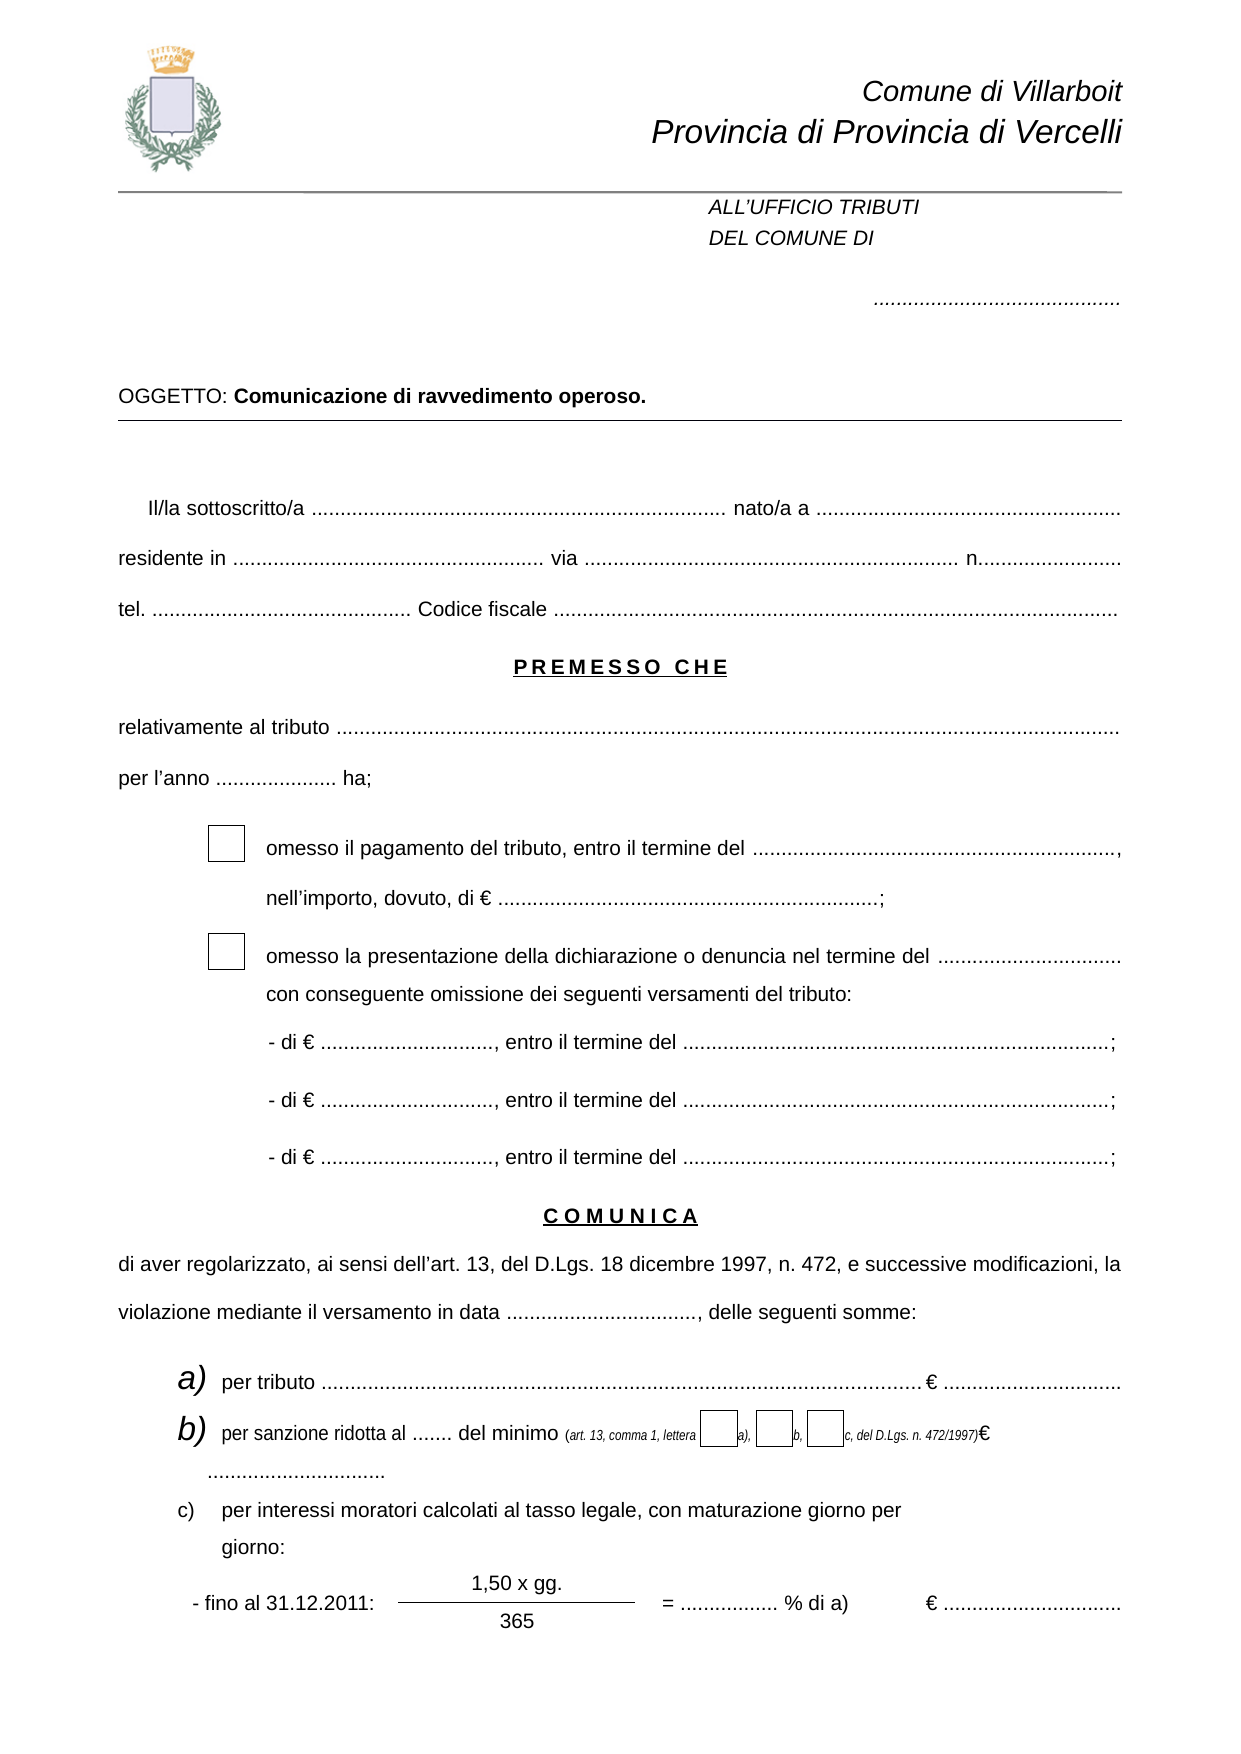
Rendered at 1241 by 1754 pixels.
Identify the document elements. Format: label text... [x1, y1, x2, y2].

text PREMESSO CHE [118, 655, 1122, 679]
text omesso la presentazione della dichiarazione o denuncia nel termine del ................................ con conseguente omissione dei seguenti versamenti del tributo: [118, 932, 1122, 1006]
list per tributo € ............................... [177, 1358, 1122, 1396]
list per sanzione ridotta al ....... del minimo (art. 13, comma 1, lettera a), b, c, del D.Lgs. n. 472/1997) € ............................... [177, 1409, 1122, 1486]
picture [122, 43, 224, 175]
text Il/la sottoscritto/a ........................................................................ nato/a a ..................................................... residente in ...................................................... via ................................................................. n......................... tel. ............................................. Codice fiscale .................................................................................................. [118, 484, 1122, 623]
text 365 [192, 1614, 1122, 1633]
text relativamente al tributo ........................................................................................................................................ per l’anno ..................... ha; [118, 703, 1122, 792]
text - di € .............................., entro il termine del ..........................................................................; [118, 1133, 1122, 1172]
text DEL COMUNE DI [709, 226, 1122, 250]
text - fino al 31.12.2011: = ................. % di a) € ............................... [192, 1595, 845, 1614]
text C O M U N I C A [118, 1203, 1122, 1227]
text ........................................... [118, 274, 1122, 312]
text - di € .............................., entro il termine del ..........................................................................; [118, 1076, 1122, 1114]
text giorno: [221, 1535, 1122, 1559]
text OGGETTO: Comunicazione di ravvedimento operoso. [118, 384, 1122, 408]
text ALL’UFFICIO TRIBUTI [709, 195, 1122, 219]
text - di € .............................., entro il termine del ..........................................................................; [118, 1018, 1122, 1057]
text 1,50 x gg. [192, 1571, 1122, 1595]
text omesso il pagamento del tributo, entro il termine del ..............................................................., nell’importo, dovuto, di € ..................................................................; [118, 824, 1122, 913]
list per interessi moratori calcolati al tasso legale, con maturazione giorno per [177, 1498, 1122, 1522]
text - fino al 31.12.2011: = ................. % di a) € ............................... [843, 1595, 1122, 1614]
text di aver regolarizzato, ai sensi dell’art. 13, del D.Lgs. 18 dicembre 1997, n. 472, e successive modificazioni, la violazione mediante il versamento in data ................................., delle seguenti somme: [118, 1252, 1122, 1326]
